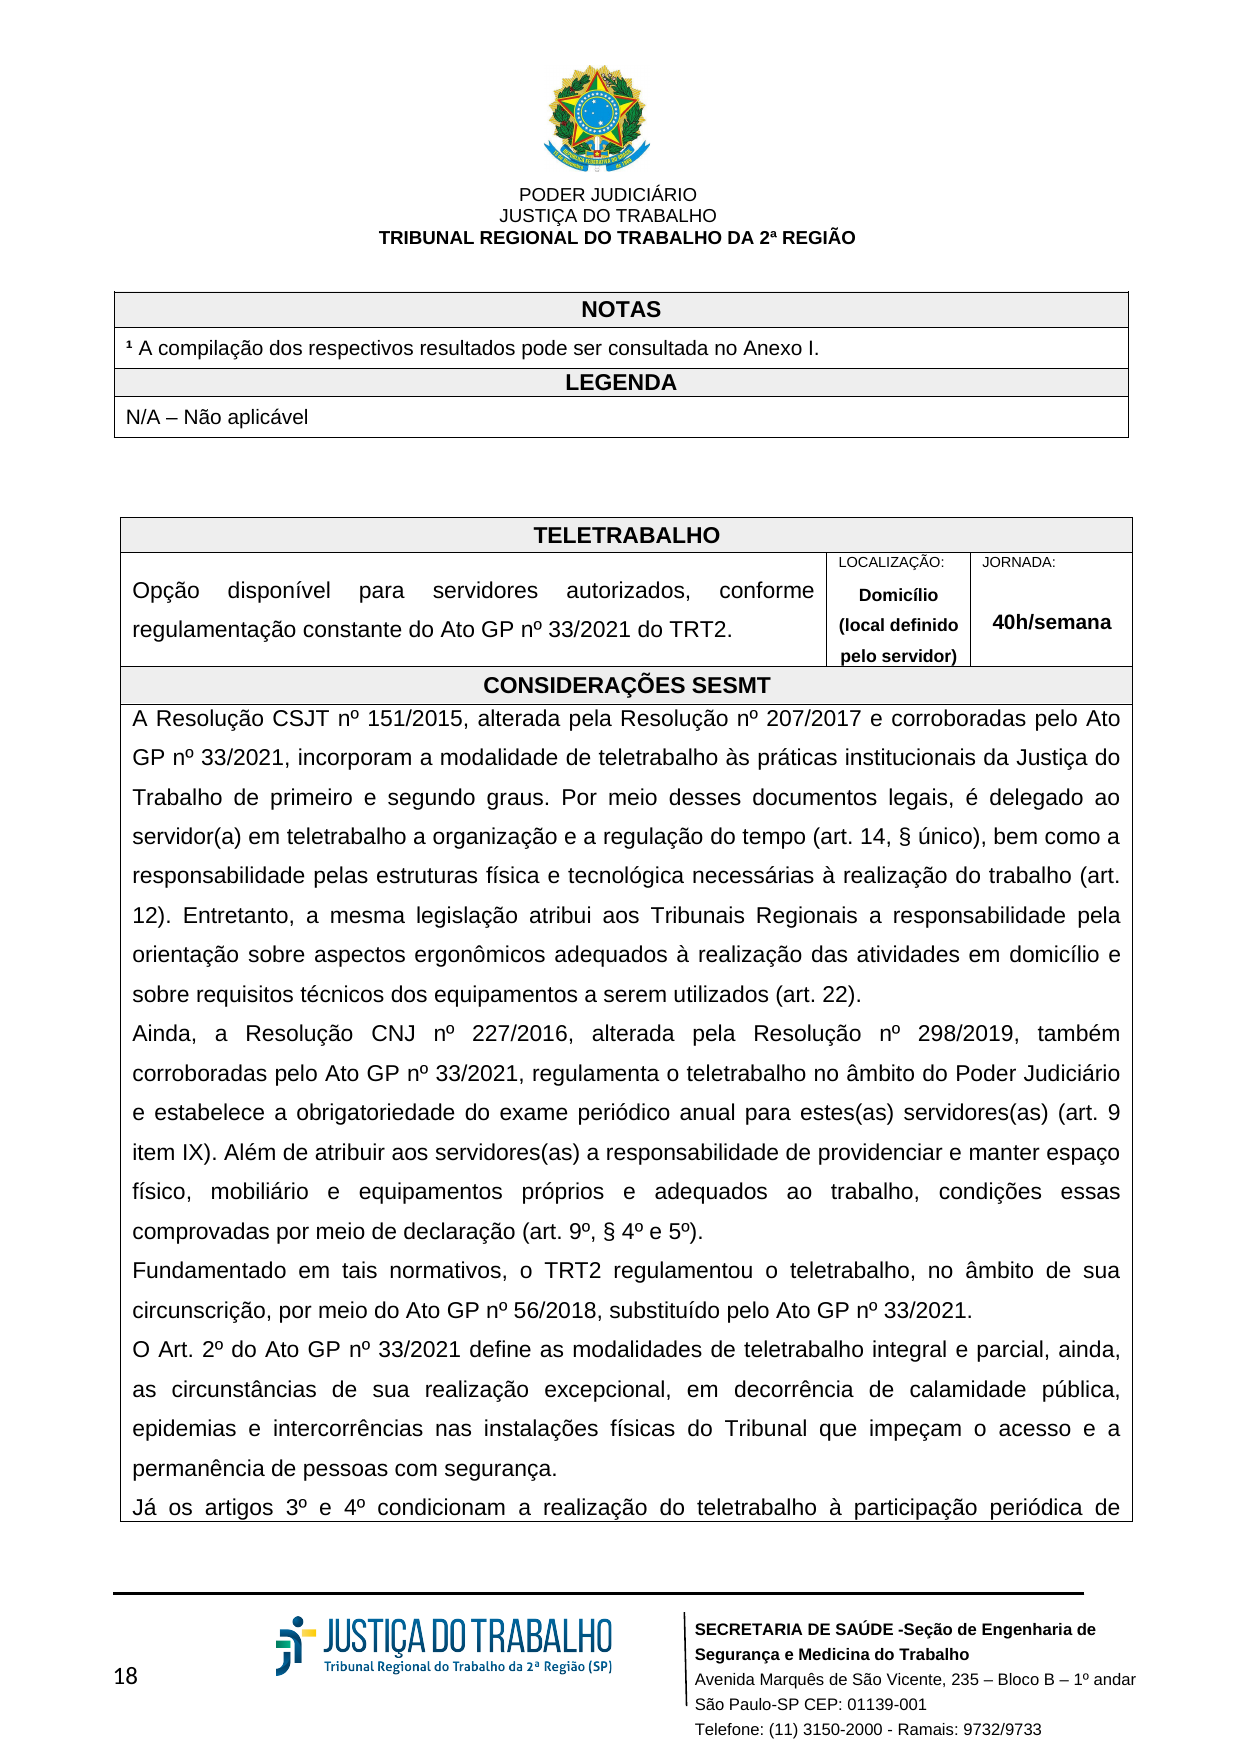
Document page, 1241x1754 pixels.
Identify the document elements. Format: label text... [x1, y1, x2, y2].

table_cell A Resolução CSJT nº 151/2015, alterada pela Resolução nº 207/2017 e corroboradas pelo Ato GP nº 33/2021, incorporam a modalidade de teletrabalho às práticas institucionais da Justiça do Trabalho de primeiro e segundo graus. Por meio desses documentos legais, é delegado ao servidor(a) em teletrabalho a organização e a regulação do tempo (art. 14, § único), bem como a responsabilidade pelas estruturas física e tecnológica necessárias à realização do trabalho (art. 12). Entretanto, a mesma legislação atribui aos Tribunais Regionais a responsabilidade pela orientação sobre aspectos ergonômicos adequados à realização das atividades em domicílio e sobre requisitos técnicos dos equipamentos a serem utilizados (art. 22). Ainda, a Resolução CNJ nº 227/2016, alterada pela Resolução nº 298/2019, também corroboradas pelo Ato GP nº 33/2021, regulamenta o teletrabalho no âmbito do Poder Judiciário e estabelece a obrigatoriedade do exame periódico anual para estes(as) servidores(as) (art. 9 item IX). Além de atribuir aos servidores(as) a responsabilidade de providenciar e manter espaço físico, mobiliário e equipamentos próprios e adequados ao trabalho, condições essas comprovadas por meio de declaração (art. 9º, § 4º e 5º). Fundamentado em tais normativos, o TRT2 regulamentou o teletrabalho, no âmbito de sua circunscrição, por meio do Ato GP nº 56/2018, substituído pelo Ato GP nº 33/2021. O Art. 2º do Ato GP nº 33/2021 define as modalidades de teletrabalho integral e parcial, ainda, as circunstâncias de sua realização excepcional, em decorrência de calamidade pública, epidemias e intercorrências nas instalações físicas do Tribunal que impeçam o acesso e a permanência de pessoas com segurança. Já os artigos 3º e 4º condicionam a realização do teletrabalho à participação periódica de [121, 705, 1132, 1521]
table_cell N/A – Não aplicável [115, 397, 1128, 437]
table_header TELETRABALHO [121, 518, 1132, 552]
table_cell LOCALIZAÇÃO: Domicílio (local definido pelo servidor) [827, 553, 970, 666]
table_cell JORNADA: 40h/semana [971, 553, 1132, 666]
table_cell CONSIDERAÇÕES SESMT [121, 667, 1132, 703]
table_cell LEGENDA [115, 369, 1128, 396]
table_cell ¹ A compilação dos respectivos resultados pode ser consultada no Anexo I. [115, 328, 1128, 368]
table_cell NOTAS [115, 293, 1128, 327]
picture [276, 1616, 612, 1676]
picture [543, 65, 650, 172]
table_cell Opção disponível para servidores autorizados, conforme regulamentação constante do Ato GP nº 33/2021 do TRT2. [121, 553, 826, 666]
